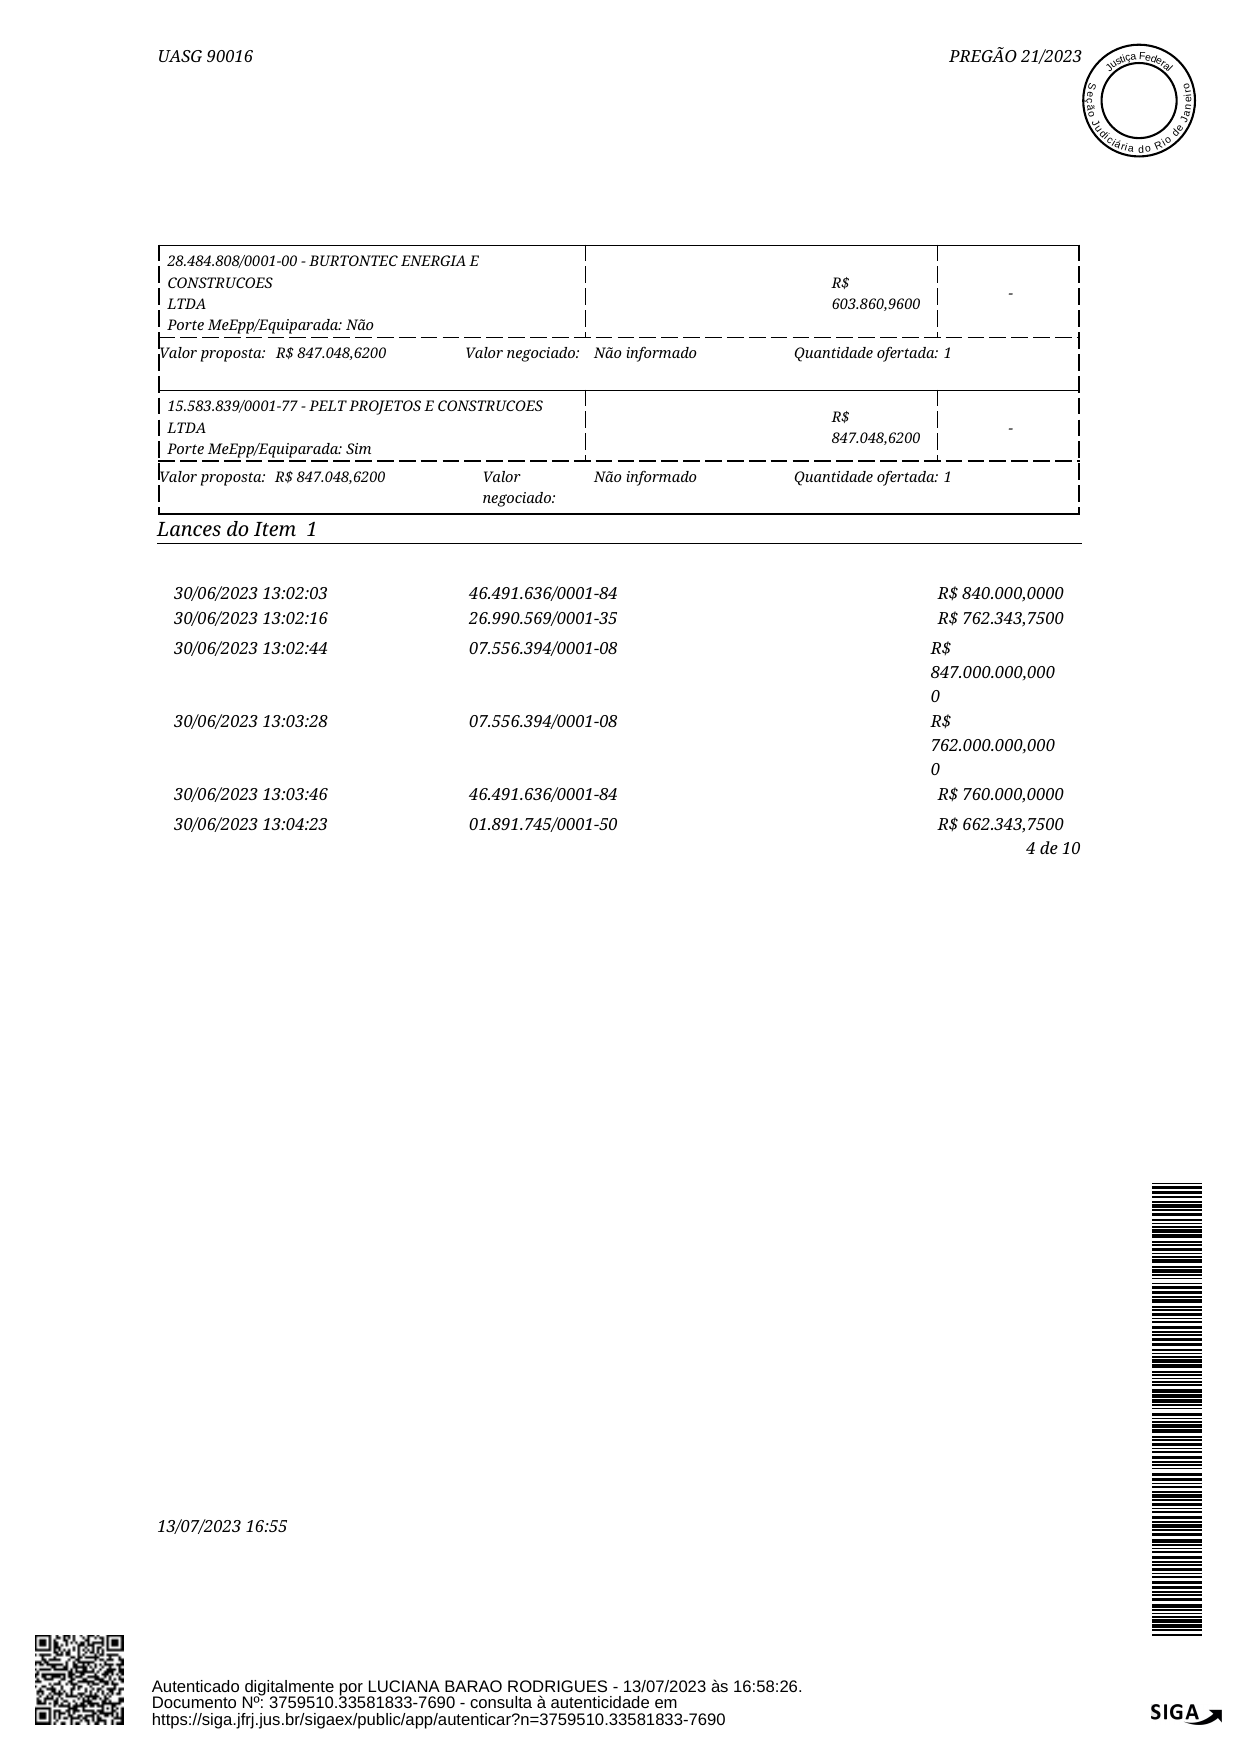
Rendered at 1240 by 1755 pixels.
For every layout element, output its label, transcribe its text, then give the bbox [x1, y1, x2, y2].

table_cell R$ 762.343,7500 [931, 606, 1066, 636]
table_cell R$ 760.000,0000 [931, 783, 1066, 812]
table_cell [586, 391, 794, 460]
table_cell 26.990.569/0001-35 [469, 606, 931, 636]
table_cell 30/06/2023 13:02:16 [174, 606, 469, 636]
table_cell 01.891.745/0001-50 [469, 813, 931, 837]
table_cell Valor negociado: [482, 460, 586, 513]
table_cell Valor proposta: R$ 847.048,6200 [159, 460, 482, 513]
table_header 46.491.636/0001-84 [469, 582, 931, 606]
table_cell [958, 460, 1079, 513]
table_cell Quantidade ofertada: 1 [794, 460, 957, 513]
table_cell R$ 847.000.000,0000 [931, 636, 1066, 709]
table_cell [937, 246, 957, 337]
subtitle Lances do Item 1 [157, 515, 1084, 542]
table_cell R$ 847.048,6200 [794, 391, 937, 460]
table_cell - [958, 391, 1079, 460]
table_cell 07.556.394/0001-08 [469, 636, 931, 709]
table_cell 30/06/2023 13:02:44 [174, 636, 469, 709]
text 4 de 10 [157, 837, 1082, 860]
table_header R$ 840.000,0000 [931, 582, 1066, 606]
table_cell Valor proposta: R$ 847.048,6200 Valor negociado: [159, 337, 586, 389]
table_cell - [958, 246, 1079, 337]
table_cell R$ 662.343,7500 [931, 813, 1066, 837]
table_cell R$ 603.860,9600 [794, 246, 937, 337]
table_cell 15.583.839/0001-77 - PELT PROJETOS E CONSTRUCOES LTDA Porte MeEpp/Equiparada: Sim [159, 391, 586, 460]
table_cell [586, 246, 794, 337]
table_cell 30/06/2023 13:03:28 [174, 710, 469, 782]
table_cell [937, 391, 957, 460]
table_cell Não informado [586, 460, 794, 513]
table_cell 28.484.808/0001-00 - BURTONTEC ENERGIA E CONSTRUCOES LTDA Porte MeEpp/Equiparada: Não [159, 246, 586, 337]
table_cell R$ 762.000.000,0000 [931, 710, 1066, 782]
table_cell 30/06/2023 13:04:23 [174, 813, 469, 837]
table_header 30/06/2023 13:02:03 [174, 582, 469, 606]
table_cell [958, 337, 1079, 389]
table_cell Não informado [586, 337, 794, 389]
table_cell 07.556.394/0001-08 [469, 710, 931, 782]
table_cell 46.491.636/0001-84 [469, 783, 931, 812]
table_cell 30/06/2023 13:03:46 [174, 783, 469, 812]
table_cell Quantidade ofertada: 1 [794, 337, 957, 389]
